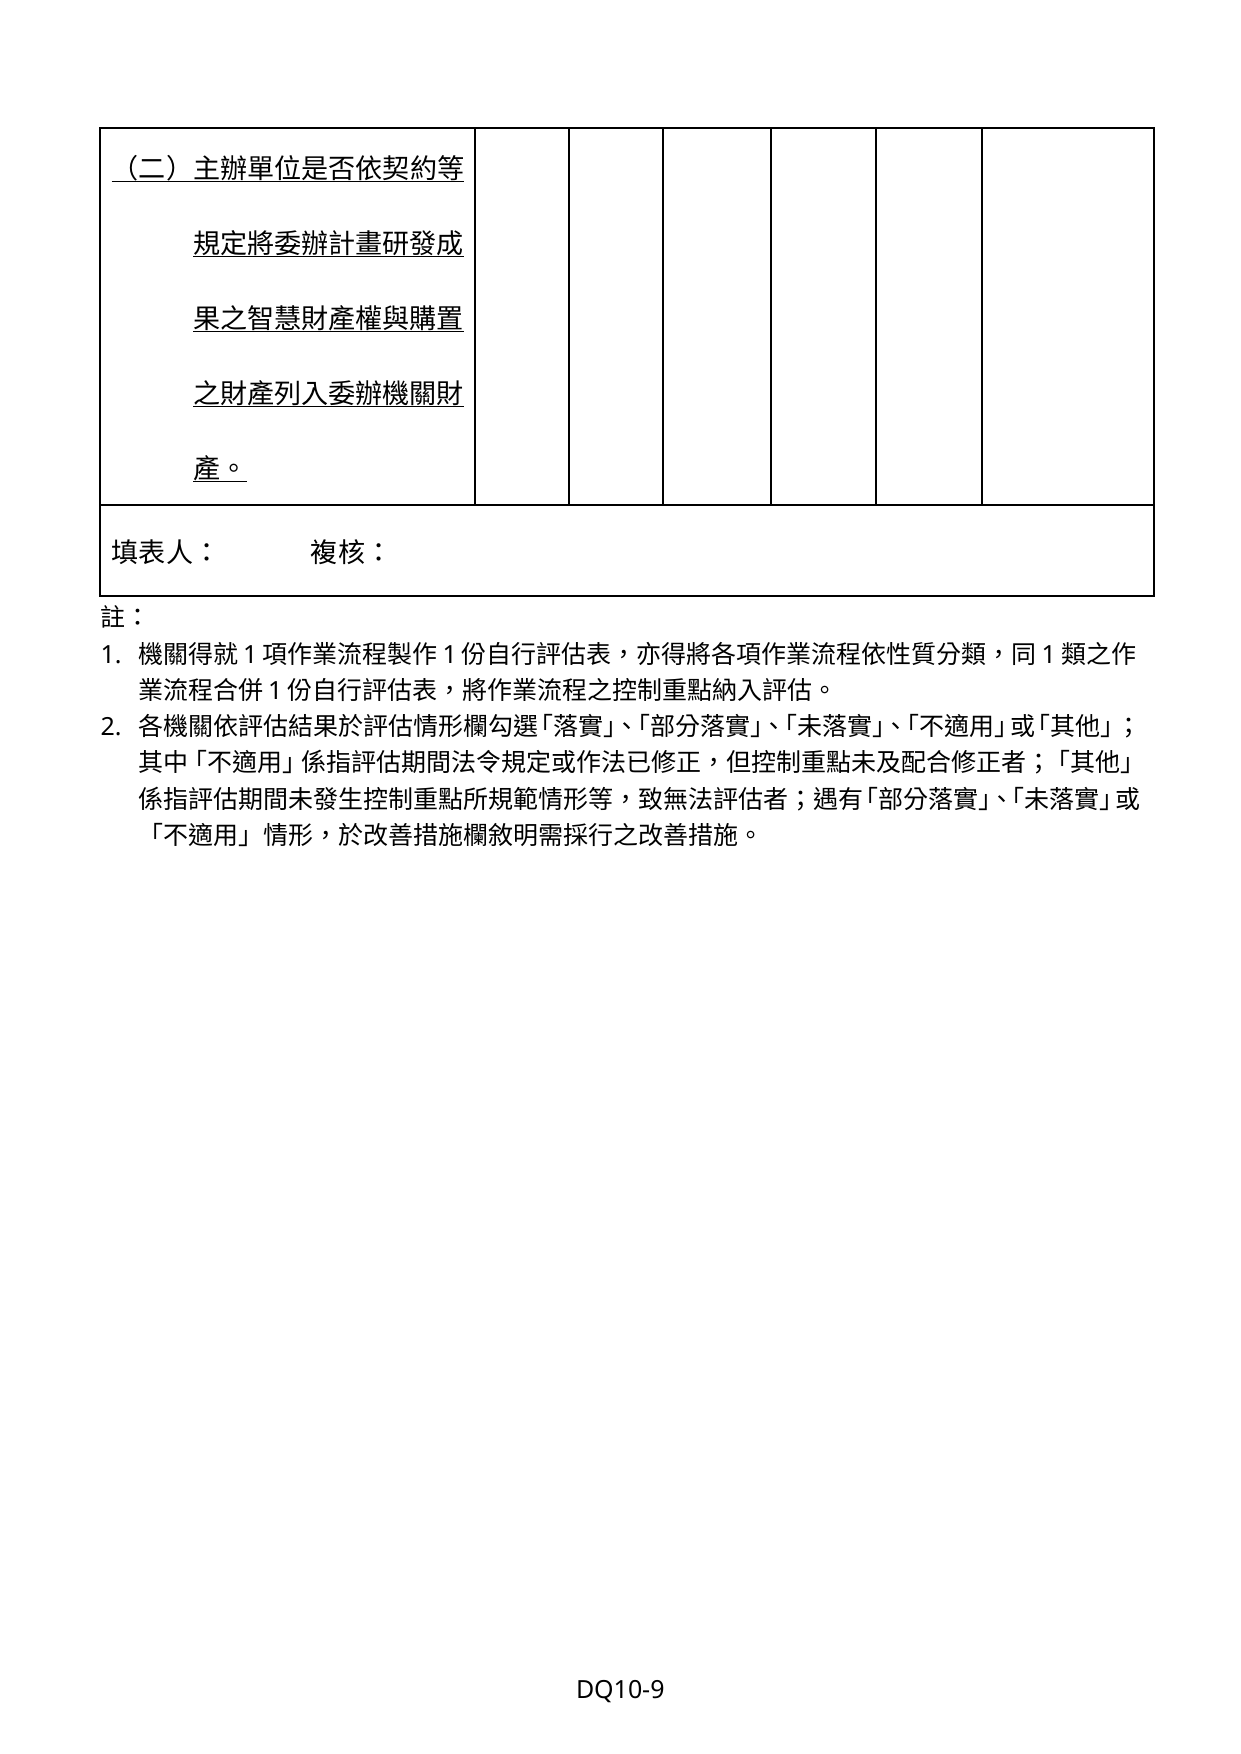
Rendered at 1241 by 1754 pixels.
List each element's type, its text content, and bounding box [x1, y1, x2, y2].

table_cell [772, 129, 875, 504]
table_cell [476, 129, 568, 504]
table_cell [664, 129, 770, 504]
table_cell [570, 129, 662, 504]
table_cell 填表人： 複核： [101, 506, 1153, 594]
table_cell [983, 129, 1153, 504]
list 機關得就1項作業流程製作1份自行評估表，亦得將各項作業流程依性質分類，同1類之作業流程合併1份自行評估表，將作業流程之控制重點納入評估。 [100, 634, 1140, 707]
table_cell （二）主辦單位是否依契約等規定將委辦計畫研發成果之智慧財產權與購置之財產列入委辦機關財產。 [101, 129, 474, 504]
text 註： [100, 597, 1140, 634]
table_cell [877, 129, 981, 504]
list 各機關依評估結果於評估情形欄勾選「落實」、「部分落實」、「未落實」、「不適用」或「其他」；其中「不適用」係指評估期間法令規定或作法已修正，但控制重點未及配合修正者；「其他」係指評估期間未發生控制重點所規範情形等，致無法評估者；遇有「部分落實」、「未落實」或「不適用」情形，於改善措施欄敘明需採行之改善措施。 [100, 707, 1140, 852]
